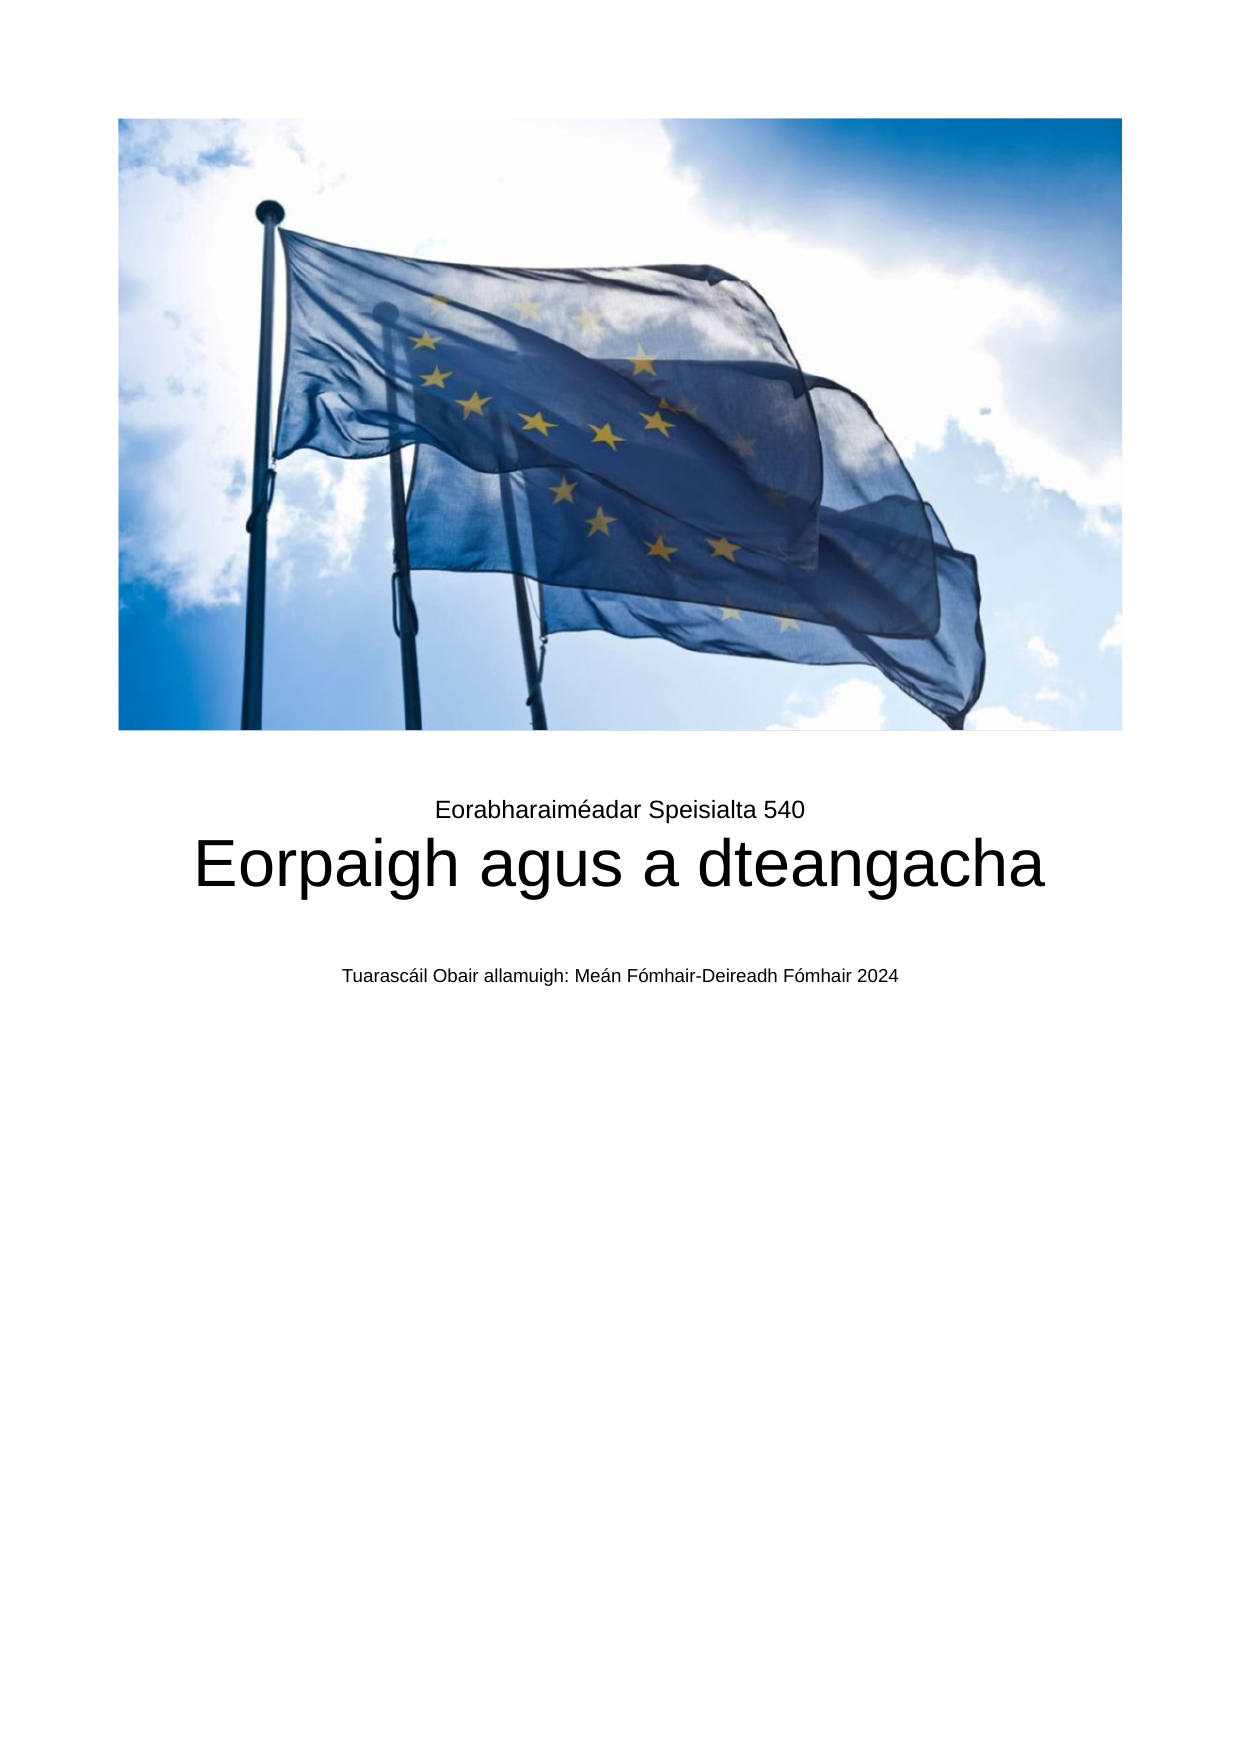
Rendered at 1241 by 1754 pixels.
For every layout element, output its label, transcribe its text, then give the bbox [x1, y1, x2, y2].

text Tuarascáil Obair allamuigh: Meán Fómhair-Deireadh Fómhair 2024 [118, 965, 1122, 986]
picture [118, 118, 1123, 731]
text Eorpaigh agus a dteangacha [118, 823, 1122, 900]
text Eorabharaiméadar Speisialta 540 [118, 795, 1122, 823]
